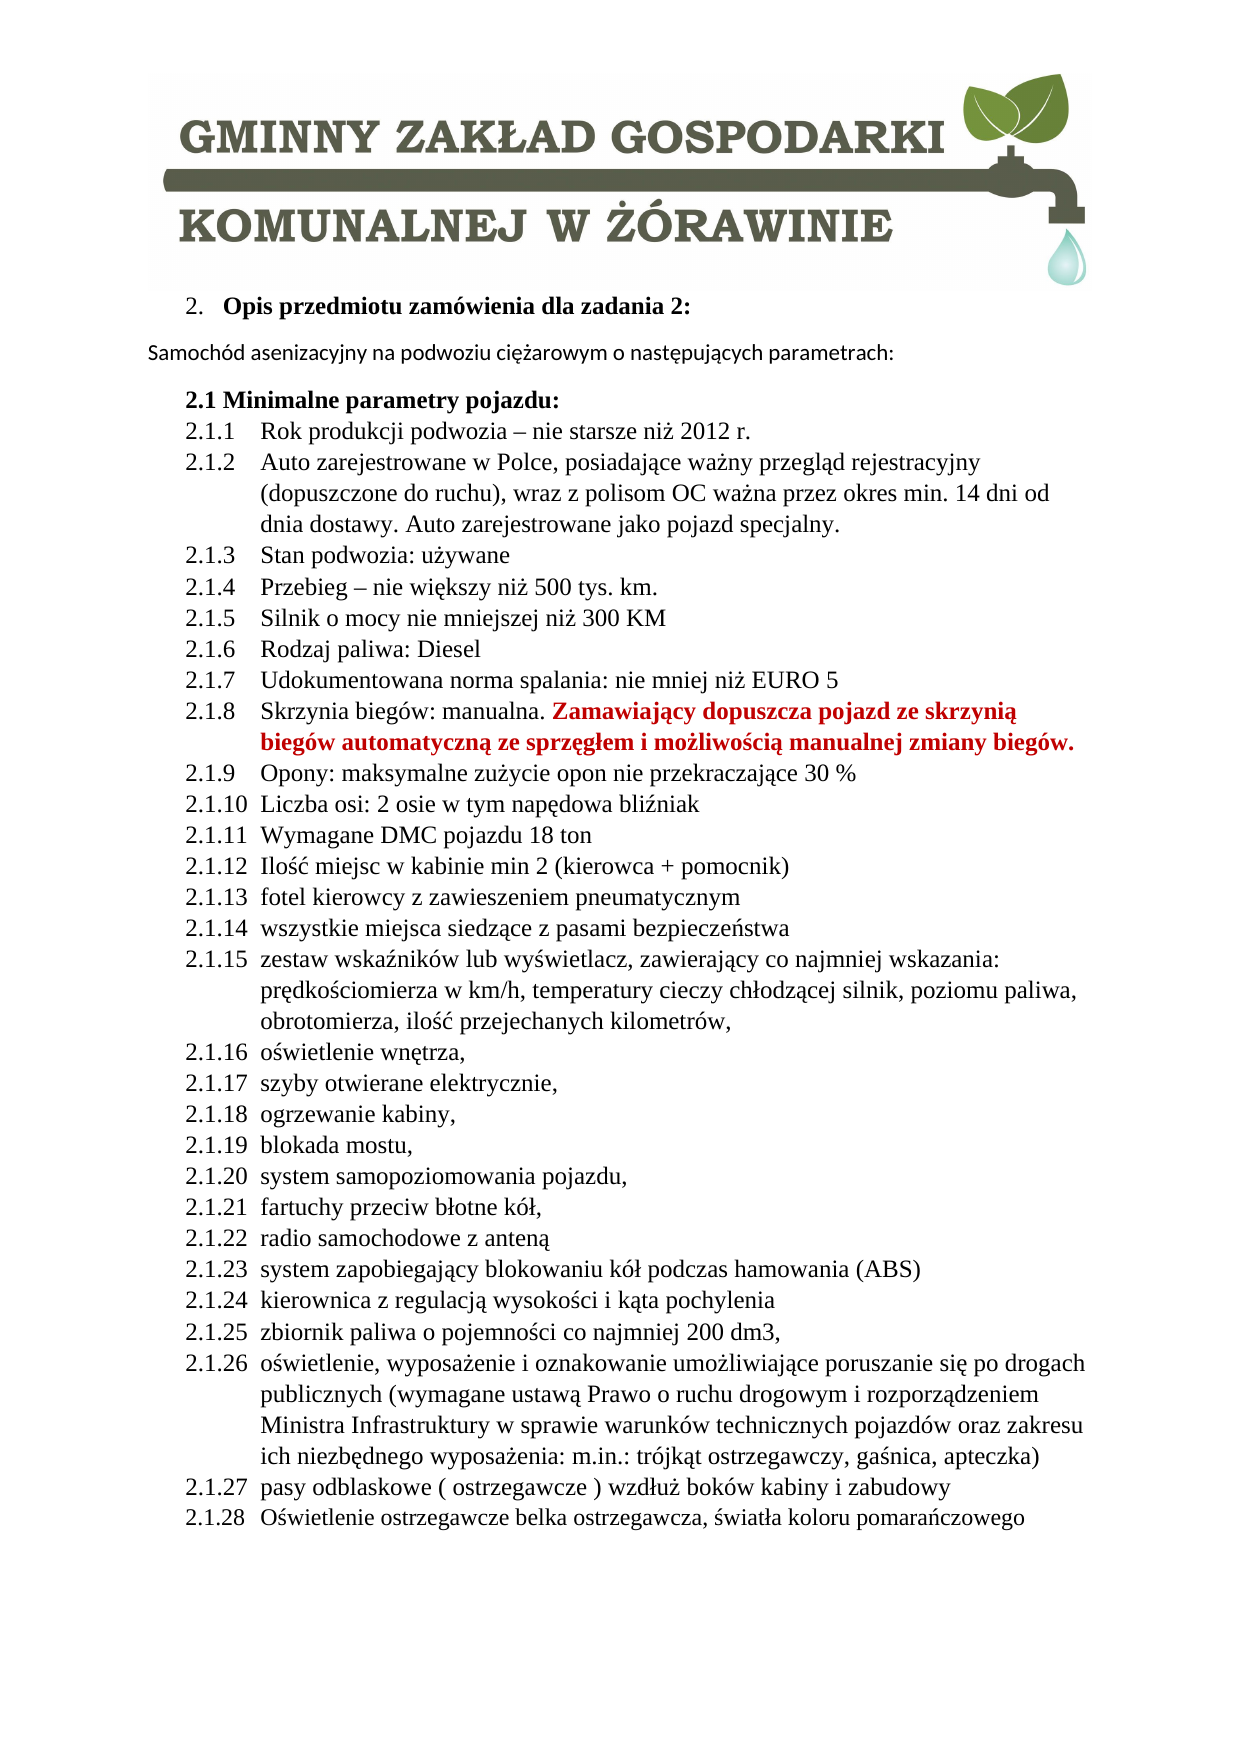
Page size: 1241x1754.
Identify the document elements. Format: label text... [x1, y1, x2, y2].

list oświetlenie wnętrza, [185, 1037, 1093, 1066]
list system zapobiegający blokowaniu kół podczas hamowania (ABS) [185, 1254, 1093, 1283]
list Skrzynia biegów: manualna. Zamawiający dopuszcza pojazd ze skrzynią biegów automatyczną ze sprzęgłem i możliwością manualnej zmiany biegów. [185, 696, 1093, 756]
list ogrzewanie kabiny, [185, 1099, 1093, 1128]
list Ilość miejsc w kabinie min 2 (kierowca + pomocnik) [185, 851, 1093, 880]
list fotel kierowcy z zawieszeniem pneumatycznym [185, 882, 1093, 911]
list pasy odblaskowe ( ostrzegawcze ) wzdłuż boków kabiny i zabudowy [185, 1472, 1093, 1501]
list Auto zarejestrowane w Polce, posiadające ważny przegląd rejestracyjny (dopuszczone do ruchu), wraz z polisom OC ważna przez okres min. 14 dni od dnia dostawy. Auto zarejestrowane jako pojazd specjalny. [185, 447, 1093, 538]
list zestaw wskaźników lub wyświetlacz, zawierający co najmniej wskazania: prędkościomierza w km/h, temperatury cieczy chłodzącej silnik, poziomu paliwa, obrotomierza, ilość przejechanych kilometrów, [185, 944, 1093, 1035]
list Stan podwozia: używane [185, 541, 1093, 569]
list Opis przedmiotu zamówienia dla zadania 2: [185, 291, 1093, 319]
list fartuchy przeciw błotne kół, [185, 1192, 1093, 1221]
list kierownica z regulacją wysokości i kąta pochylenia [185, 1286, 1093, 1314]
list Oświetlenie ostrzegawcze belka ostrzegawcza, światła koloru pomarańczowego [185, 1503, 1093, 1530]
text Samochód asenizacyjny na podwoziu ciężarowym o następujących parametrach: [148, 338, 1093, 366]
list Wymagane DMC pojazdu 18 ton [185, 820, 1093, 849]
picture [147, 73, 1093, 291]
list system samopoziomowania pojazdu, [185, 1161, 1093, 1190]
list Silnik o mocy nie mniejszej niż 300 KM [185, 603, 1093, 631]
list Rodzaj paliwa: Diesel [185, 634, 1093, 662]
list wszystkie miejsca siedzące z pasami bezpieczeństwa [185, 913, 1093, 942]
list blokada mostu, [185, 1130, 1093, 1159]
list oświetlenie, wyposażenie i oznakowanie umożliwiające poruszanie się po drogach publicznych (wymagane ustawą Prawo o ruchu drogowym i rozporządzeniem Ministra Infrastruktury w sprawie warunków technicznych pojazdów oraz zakresu ich niezbędnego wyposażenia: m.in.: trójkąt ostrzegawczy, gaśnica, apteczka) [185, 1348, 1093, 1469]
list Przebieg – nie większy niż 500 tys. km. [185, 572, 1093, 600]
list zbiornik paliwa o pojemności co najmniej 200 dm3, [185, 1317, 1093, 1345]
list radio samochodowe z anteną [185, 1223, 1093, 1252]
list Opony: maksymalne zużycie opon nie przekraczające 30 % [185, 758, 1093, 787]
list Rok produkcji podwozia – nie starsze niż 2012 r. [185, 416, 1093, 445]
list Liczba osi: 2 osie w tym napędowa bliźniak [185, 789, 1093, 818]
list szyby otwierane elektrycznie, [185, 1068, 1093, 1097]
list Minimalne parametry pojazdu: [185, 385, 1093, 414]
list Udokumentowana norma spalania: nie mniej niż EURO 5 [185, 665, 1093, 693]
